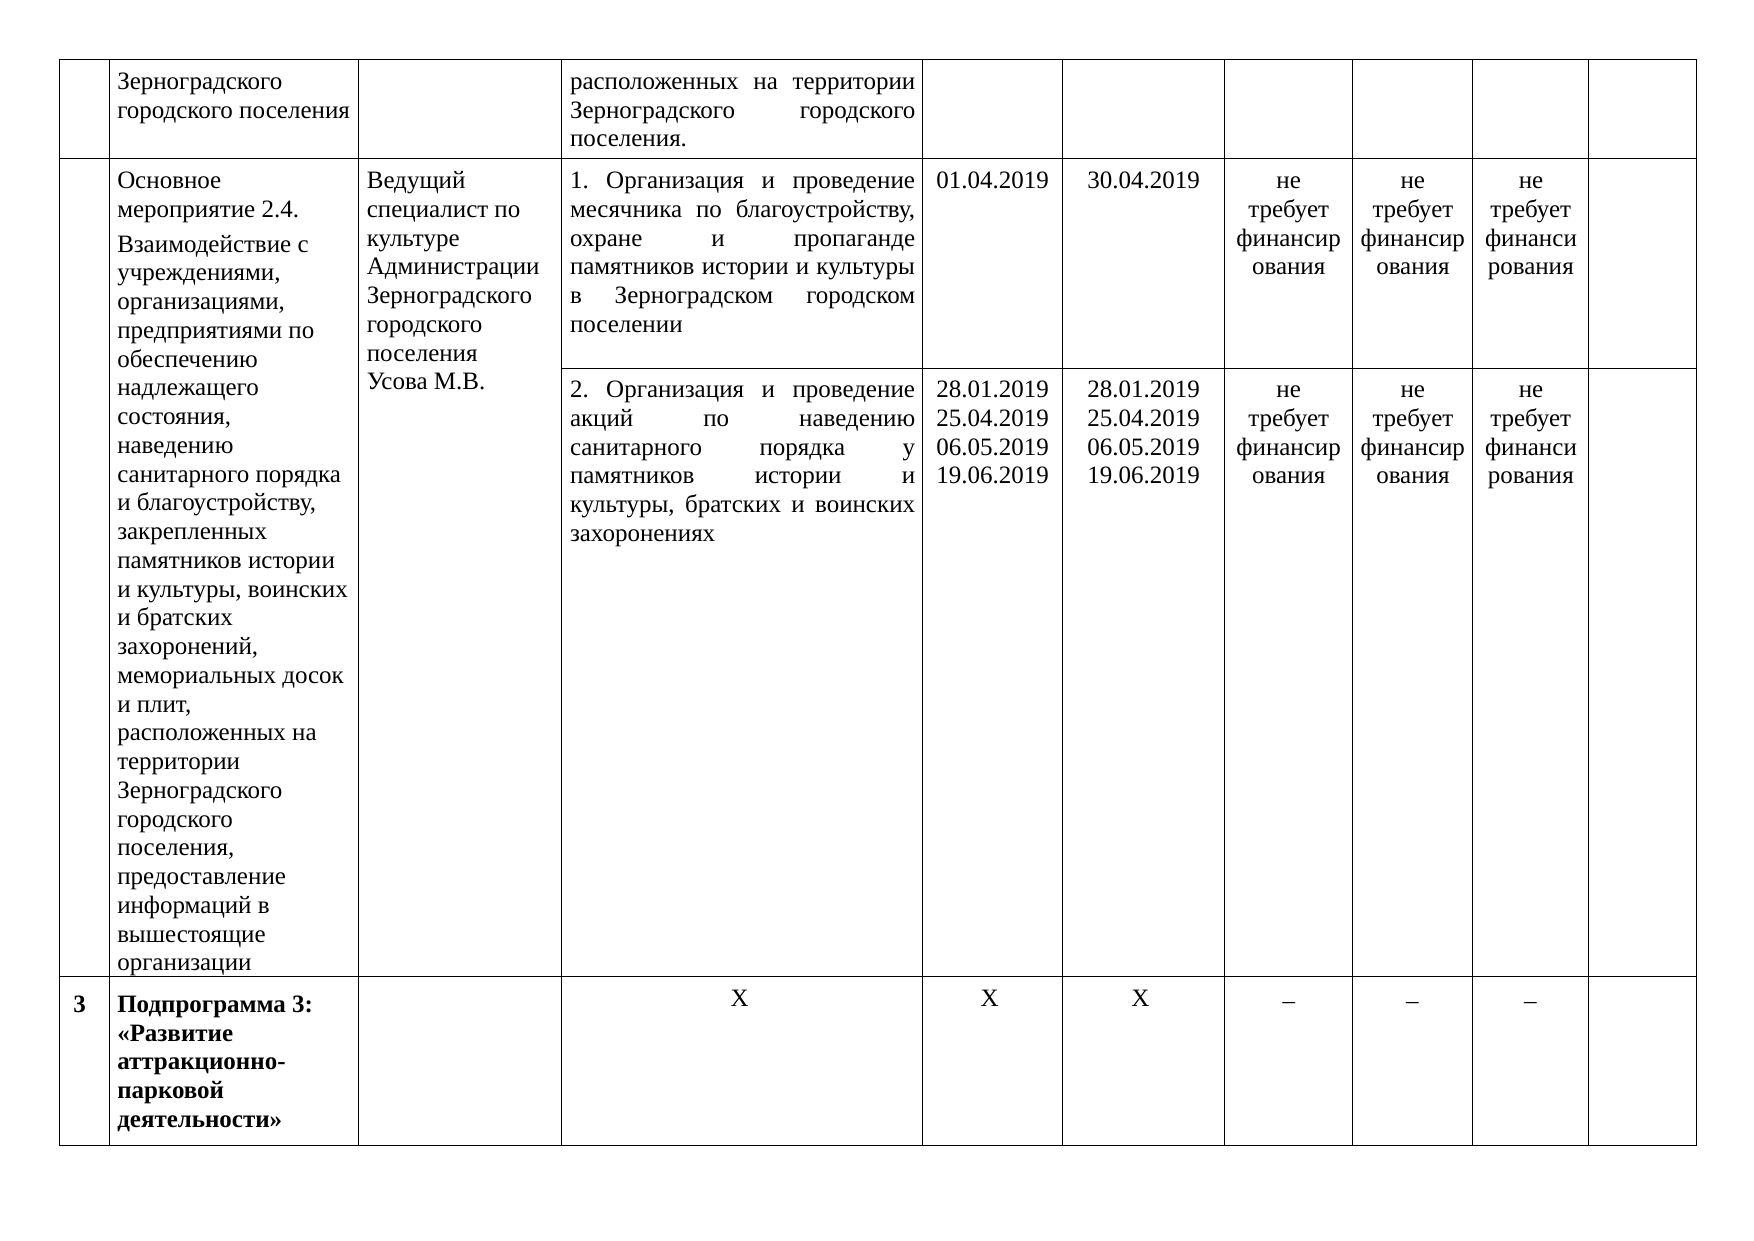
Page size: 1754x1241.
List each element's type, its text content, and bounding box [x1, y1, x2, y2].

table_cell [60, 60, 109, 158]
table_cell 3 [60, 977, 109, 1144]
table_cell Х [1063, 977, 1224, 1144]
table_cell не требует финансирования [1473, 369, 1588, 976]
table_cell [1589, 369, 1696, 976]
table_cell Зерноградского городского поселения [110, 60, 358, 158]
table_cell [1225, 60, 1352, 158]
table_cell 28.01.2019 25.04.2019 06.05.2019 19.06.2019 [923, 369, 1062, 976]
table_cell Ведущий специалист по культуре Администрации Зерноградского городского поселения Усова М.В. [359, 159, 561, 976]
table_cell не требует финансирования [1473, 159, 1588, 367]
table_cell не требует финансирования [1225, 369, 1352, 976]
table_cell _ [1353, 977, 1472, 1144]
table_cell Подпрограмма 3: «Развитие аттракционно-парковой деятельности» [110, 977, 358, 1144]
table_cell Х [562, 977, 922, 1144]
table_cell [1473, 60, 1588, 158]
table_cell [1589, 977, 1696, 1144]
table_cell [923, 60, 1062, 158]
table_cell _ [1473, 977, 1588, 1144]
table_cell Основное мероприятие 2.4. Взаимодействие с учреждениями, организациями, предприятиями по обеспечению надлежащего состояния, наведению санитарного порядка и благоустройству, закрепленных памятников истории и культуры, воинских и братских захоронений, мемориальных досок и плит, расположенных на территории Зерноградского городского поселения, предоставление информаций в вышестоящие организации [110, 159, 358, 976]
table_cell 01.04.2019 [923, 159, 1062, 367]
table_cell [1589, 159, 1696, 367]
table_cell [1353, 60, 1472, 158]
table_cell расположенных на территории Зерноградского городского поселения. [562, 60, 922, 158]
table_cell 30.04.2019 [1063, 159, 1224, 367]
table_cell _ [1225, 977, 1352, 1144]
table_cell 1. Организация и проведение месячника по благоустройству, охране и пропаганде памятников истории и культуры в Зерноградском городском поселении [562, 159, 922, 367]
table_cell не требует финансирования [1353, 159, 1472, 367]
table_cell не требует финансирования [1225, 159, 1352, 367]
table_cell [60, 159, 109, 976]
table_cell 2. Организация и проведение акций по наведению санитарного порядка у памятников истории и культуры, братских и воинских захоронениях [562, 369, 922, 976]
table_cell [359, 60, 561, 158]
table_cell [1589, 60, 1696, 158]
table_cell не требует финансирования [1353, 369, 1472, 976]
table_cell Х [923, 977, 1062, 1144]
table_cell 28.01.2019 25.04.2019 06.05.2019 19.06.2019 [1063, 369, 1224, 976]
table_cell [359, 977, 561, 1144]
table_cell [1063, 60, 1224, 158]
